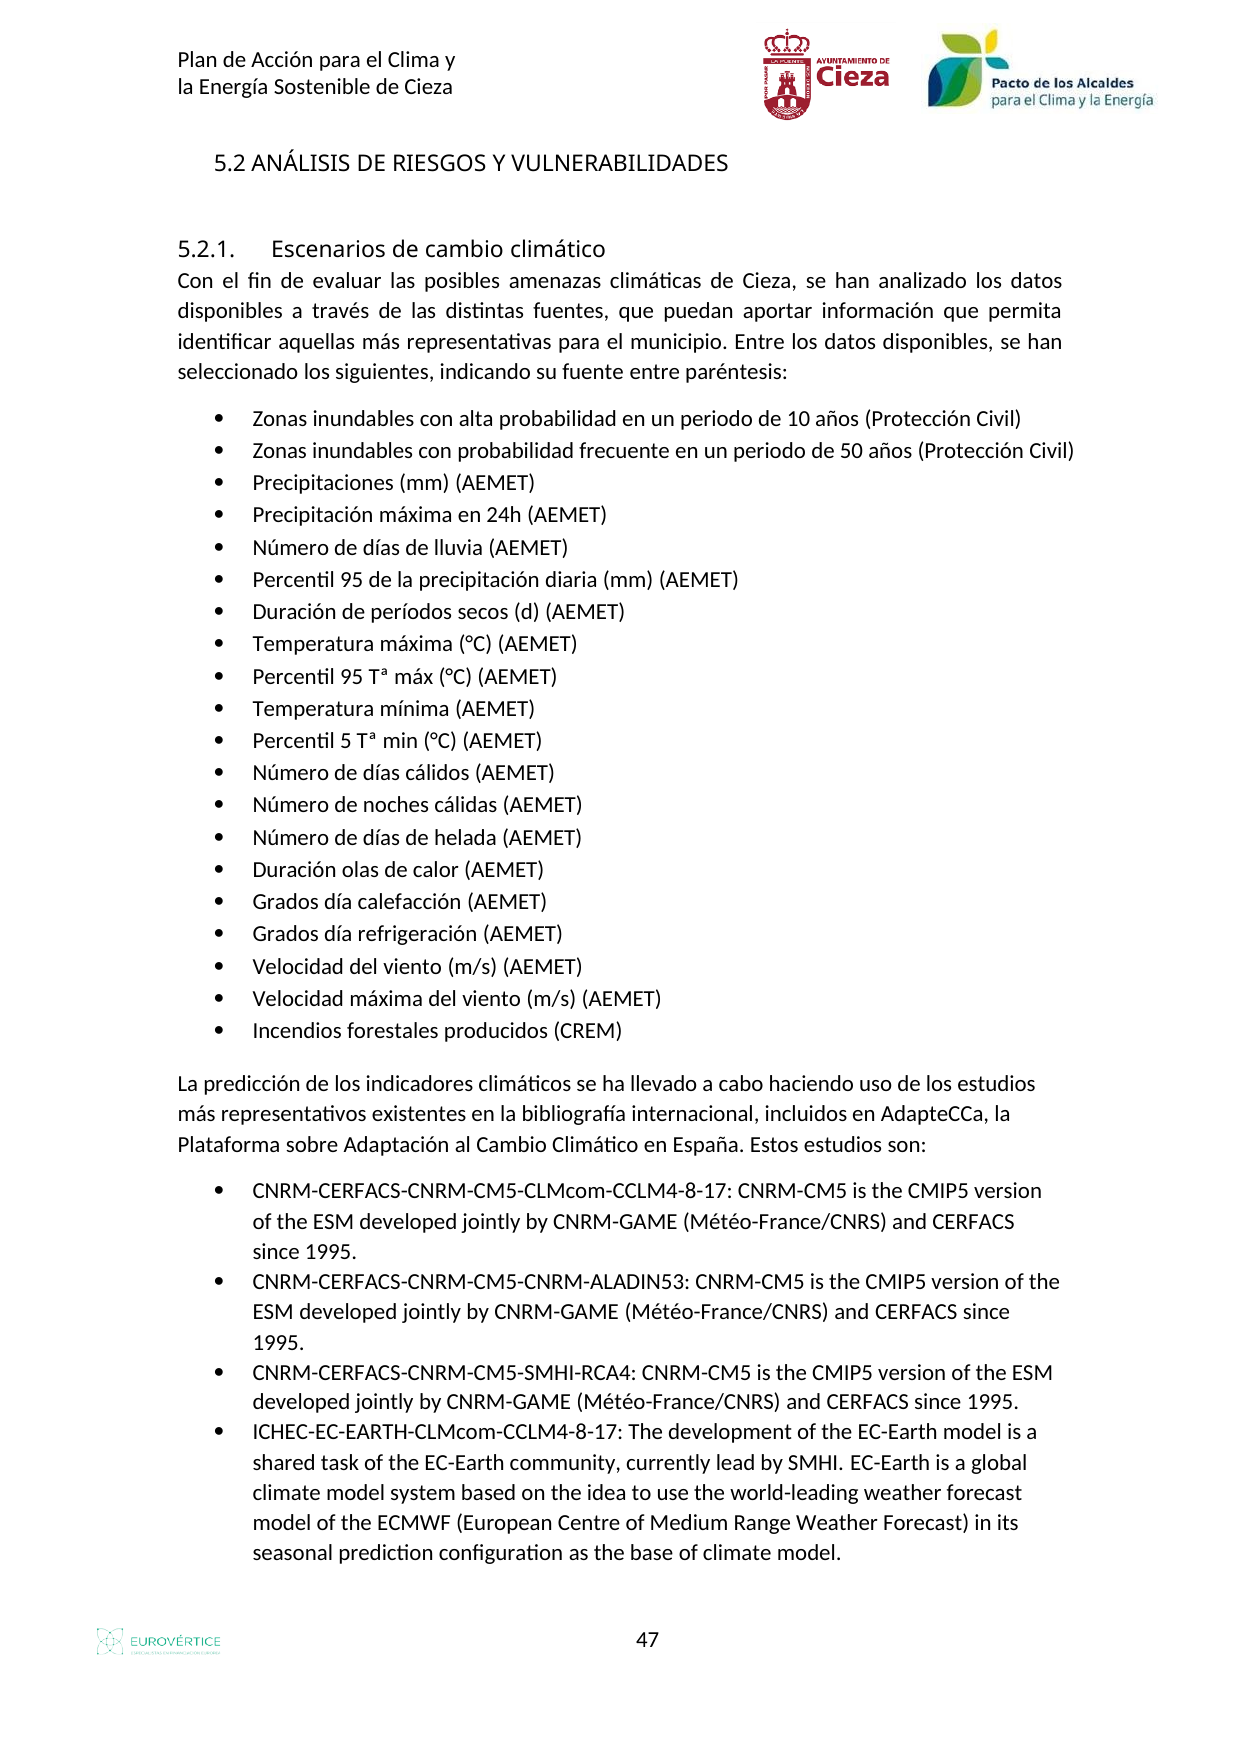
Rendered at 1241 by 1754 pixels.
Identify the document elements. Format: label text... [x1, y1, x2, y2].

list Velocidad máxima del viento (m/s) (AEMET) [215, 984, 1119, 1012]
list Grados día calefacción (AEMET) [215, 887, 1119, 915]
list Duración olas de calor (AEMET) [215, 855, 1119, 883]
list Precipitaciones (mm) (AEMET) [215, 468, 1119, 496]
text La predicción de los indicadores climáticos se ha llevado a cabo haciendo uso de los estudios más representativos existentes en la bibliografía internacional, incluidos en AdapteCCa, la Plataforma sobre Adaptación al Cambio Climático en España. Estos estudios son: [177, 1069, 1039, 1158]
picture [755, 22, 897, 125]
list Percentil 5 Tª min (°C) (AEMET) [215, 726, 1119, 754]
list CNRM-CERFACS-CNRM-CM5-SMHI-RCA4: CNRM-CM5 is the CMIP5 version of the ESM developed jointly by CNRM-GAME (Météo-France/CNRS) and CERFACS since 1995. [215, 1358, 1054, 1416]
list Velocidad del viento (m/s) (AEMET) [215, 952, 1119, 980]
list Número de días cálidos (AEMET) [215, 758, 1119, 786]
list ANÁLISIS DE RIESGOS Y VULNERABILIDADES [213, 147, 1119, 178]
list CNRM-CERFACS-CNRM-CM5-CNRM-ALADIN53: CNRM-CM5 is the CMIP5 version of the ESM developed jointly by CNRM-GAME (Météo-France/CNRS) and CERFACS since 1995. [215, 1267, 1061, 1356]
list Escenarios de cambio climático [177, 233, 1119, 264]
list Zonas inundables con probabilidad frecuente en un periodo de 50 años (Protección Civil) [215, 436, 1119, 464]
list Precipitación máxima en 24h (AEMET) [215, 501, 1119, 529]
list CNRM-CERFACS-CNRM-CM5-CLMcom-CCLM4-8-17: CNRM-CM5 is the CMIP5 version of the ESM developed jointly by CNRM-GAME (Météo-France/CNRS) and CERFACS since 1995. [215, 1177, 1043, 1265]
text Con el fin de evaluar las posibles amenazas climáticas de Cieza, se han analizado los datos disponibles a través de las distintas fuentes, que puedan aportar información que permita identificar aquellas más representativas para el municipio. Entre los datos disponibles, se han seleccionado los siguientes, indicando su fuente entre paréntesis: [177, 266, 1064, 385]
list Zonas inundables con alta probabilidad en un periodo de 10 años (Protección Civil) [215, 404, 1119, 432]
list Incendios forestales producidos (CREM) [215, 1016, 1119, 1044]
list Número de noches cálidas (AEMET) [215, 791, 1119, 819]
list ICHEC-EC-EARTH-CLMcom-CCLM4-8-17: The development of the EC-Earth model is a shared task of the EC-Earth community, currently lead by SMHI. EC-Earth is a global climate model system based on the idea to use the world-leading weather forecast model of the ECMWF (European Centre of Medium Range Weather Forecast) in its seasonal prediction configuration as the base of climate model. [215, 1417, 1039, 1566]
list Temperatura mínima (AEMET) [215, 694, 1119, 722]
list Número de días de helada (AEMET) [215, 823, 1119, 851]
list Percentil 95 Tª máx (°C) (AEMET) [215, 662, 1119, 690]
list Temperatura máxima (°C) (AEMET) [215, 629, 1119, 657]
list Percentil 95 de la precipitación diaria (mm) (AEMET) [215, 565, 1119, 593]
picture [96, 1628, 221, 1655]
picture [921, 23, 1159, 114]
list Grados día refrigeración (AEMET) [215, 919, 1119, 947]
list Duración de períodos secos (d) (AEMET) [215, 597, 1119, 625]
list Número de días de lluvia (AEMET) [215, 533, 1119, 561]
